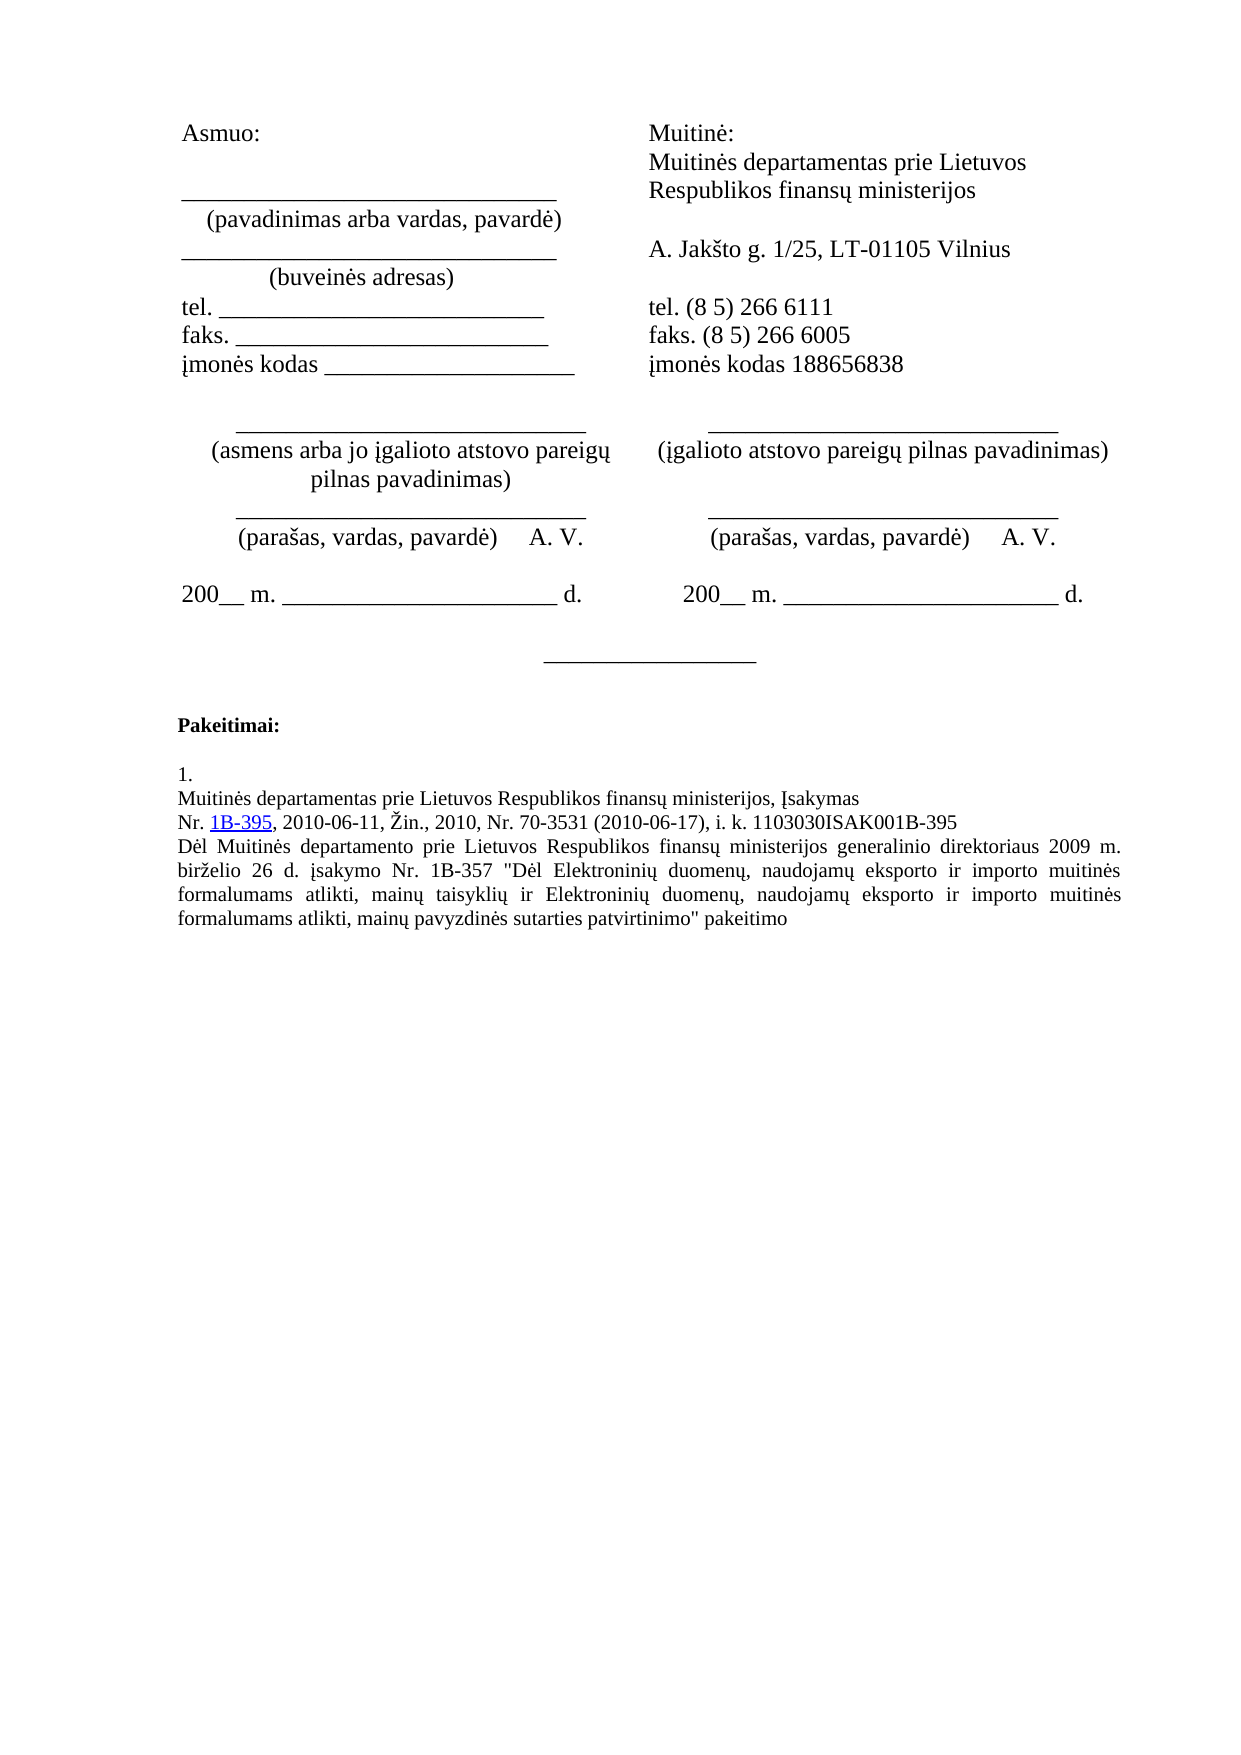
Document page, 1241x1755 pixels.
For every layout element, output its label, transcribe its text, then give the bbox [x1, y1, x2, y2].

text 1. [177, 762, 1122, 786]
text Nr. 1B-395, 2010-06-11, Žin., 2010, Nr. 70-3531 (2010-06-17), i. k. 1103030ISAK001B-395 [177, 810, 1122, 834]
table_cell ____________________________ (asmens arba jo įgalioto atstovo pareigų pilnas pavadinimas) [177, 378, 644, 493]
table_cell A. Jakšto g. 1/25, LT-01105 Vilnius [644, 234, 1122, 292]
text Muitinės departamentas prie Lietuvos Respublikos finansų ministerijos, Įsakymas [177, 786, 1122, 810]
table_cell ____________________________ (parašas, vardas, pavardė) A. V. 200__ m. ______________________ d. [644, 493, 1122, 608]
table_cell ______________________________ (buveinės adresas) [177, 234, 644, 292]
table_cell įmonės kodas 188656838 [644, 349, 1122, 378]
table_cell ____________________________ (įgalioto atstovo pareigų pilnas pavadinimas) [644, 378, 1122, 493]
text Pakeitimai: [177, 713, 1122, 737]
table_cell tel. (8 5) 266 6111 [644, 292, 1122, 320]
table_cell tel. __________________________ [177, 292, 644, 320]
text Dėl Muitinės departamento prie Lietuvos Respublikos finansų ministerijos generalinio direktoriaus 2009 m. birželio 26 d. įsakymo Nr. 1B-357 "Dėl Elektroninių duomenų, naudojamų eksporto ir importo muitinės formalumams atlikti, mainų taisyklių ir Elektroninių duomenų, naudojamų eksporto ir importo muitinės formalumams atlikti, mainų pavyzdinės sutarties patvirtinimo" pakeitimo [177, 834, 1122, 930]
table_cell ____________________________ (parašas, vardas, pavardė) A. V. 200__ m. ______________________ d. [177, 493, 644, 608]
table_header Muitinė: Muitinės departamentas prie Lietuvos Respublikos finansų ministerijos [644, 118, 1122, 234]
table_header Asmuo: ______________________________ (pavadinimas arba vardas, pavardė) [177, 118, 644, 234]
table_cell faks. _________________________ [177, 320, 644, 349]
table_cell faks. (8 5) 266 6005 [644, 320, 1122, 349]
text _________________ [177, 637, 1122, 665]
table_cell įmonės kodas ____________________ [177, 349, 644, 378]
